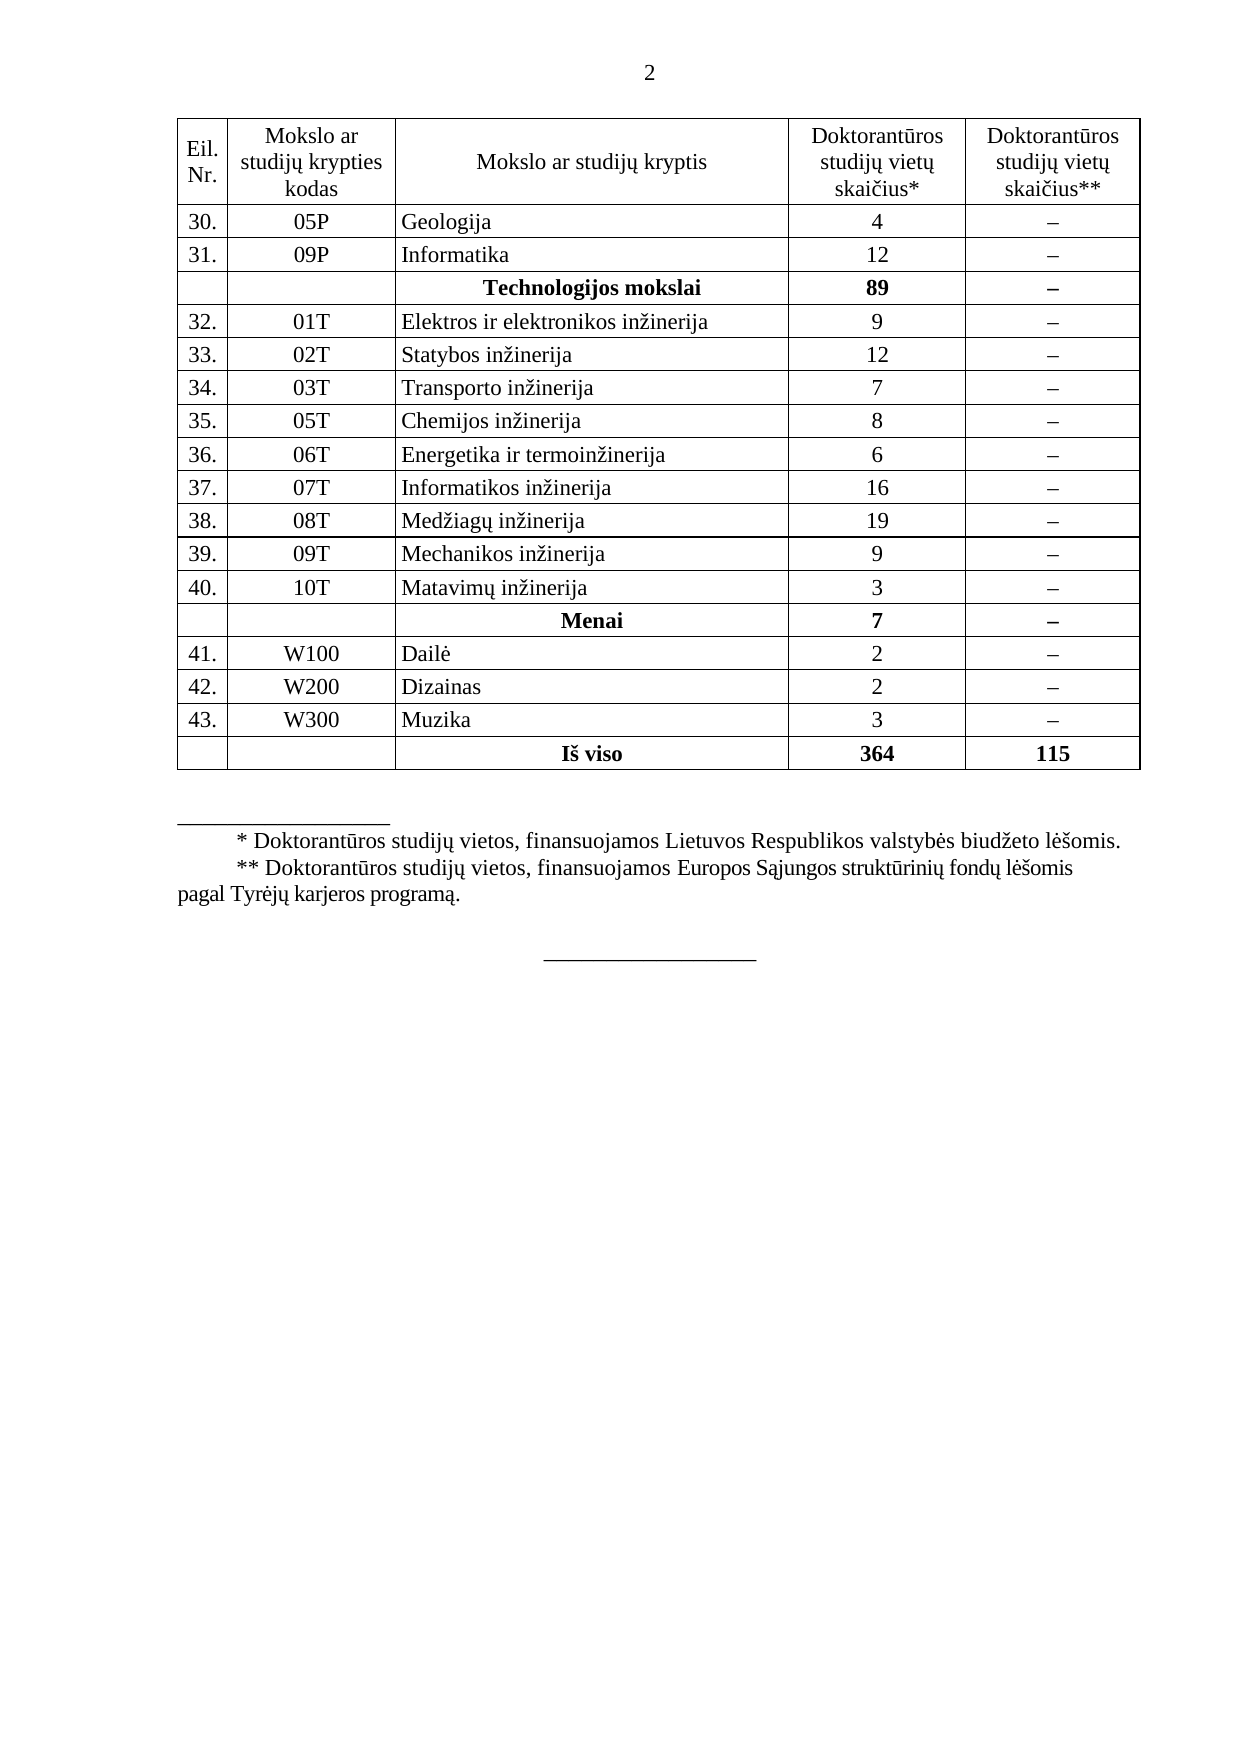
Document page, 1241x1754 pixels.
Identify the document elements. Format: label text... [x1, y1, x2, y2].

table_cell Energetika ir termoinžinerija [396, 438, 788, 470]
table_cell Elektros ir elektronikos inžinerija [396, 305, 788, 337]
table_cell 08T [228, 504, 395, 536]
table_cell 2 [789, 637, 965, 669]
table_header Doktorantūros studijų vietų skaičius** [966, 119, 1139, 204]
table_cell Medžiagų inžinerija [396, 504, 788, 536]
table_cell 4 [789, 205, 965, 237]
table_header Mokslo ar studijų kryptis [396, 119, 788, 204]
table_cell 9 [789, 305, 965, 337]
table_cell Matavimų inžinerija [396, 571, 788, 603]
table_cell 2 [789, 670, 965, 702]
table_cell 07T [228, 471, 395, 503]
table_cell 37. [178, 471, 227, 503]
table_header Eil. Nr. [178, 119, 227, 204]
table_cell Informatika [396, 238, 788, 271]
table_cell 41. [178, 637, 227, 669]
table_cell 33. [178, 338, 227, 370]
table_cell 19 [789, 504, 965, 536]
table_cell [178, 604, 227, 636]
table_cell 3 [789, 704, 965, 736]
table_cell 16 [789, 471, 965, 503]
table_cell 115 [966, 737, 1139, 769]
table_cell W100 [228, 637, 395, 669]
table_cell – [966, 504, 1139, 536]
table_cell 05T [228, 405, 395, 437]
table_cell [228, 272, 395, 304]
table_cell Chemijos inžinerija [396, 405, 788, 437]
table_cell Dizainas [396, 670, 788, 702]
table_cell 43. [178, 704, 227, 736]
table_cell 31. [178, 238, 227, 271]
table_cell 05P [228, 205, 395, 237]
table_cell 09T [228, 538, 395, 569]
table_cell 01T [228, 305, 395, 337]
table_cell Menai [396, 604, 788, 636]
table_cell – [966, 438, 1139, 470]
table_cell Iš viso [396, 737, 788, 769]
text _________________ [177, 799, 1122, 827]
table_cell 38. [178, 504, 227, 536]
table_cell 364 [789, 737, 965, 769]
table_cell 02T [228, 338, 395, 370]
text * Doktorantūros studijų vietos, finansuojamos Lietuvos Respublikos valstybės biudžeto lėšomis. [177, 827, 1122, 854]
table_cell [178, 737, 227, 769]
table_cell [178, 272, 227, 304]
table_header Doktorantūros studijų vietų skaičius* [789, 119, 965, 204]
table_cell 7 [789, 604, 965, 636]
table_cell Technologijos mokslai [396, 272, 788, 304]
table_cell 06T [228, 438, 395, 470]
table_cell Geologija [396, 205, 788, 237]
table_cell W300 [228, 704, 395, 736]
table_cell 34. [178, 371, 227, 403]
table_cell 9 [789, 538, 965, 569]
table_cell 3 [789, 571, 965, 603]
table_cell [228, 604, 395, 636]
table_cell 10T [228, 571, 395, 603]
table_cell 32. [178, 305, 227, 337]
table_cell – [966, 405, 1139, 437]
table_cell – [966, 670, 1139, 702]
table_cell Dailė [396, 637, 788, 669]
table_cell – [966, 238, 1139, 271]
table_cell 6 [789, 438, 965, 470]
table_cell 42. [178, 670, 227, 702]
table_cell 12 [789, 238, 965, 271]
table_cell – [966, 637, 1139, 669]
table_cell – [966, 371, 1139, 403]
table_cell Statybos inžinerija [396, 338, 788, 370]
table_cell – [966, 538, 1139, 569]
table_cell 7 [789, 371, 965, 403]
table_cell 39. [178, 538, 227, 569]
text _________________ [177, 935, 1122, 964]
table_cell 40. [178, 571, 227, 603]
table_cell – [966, 471, 1139, 503]
table_cell Mechanikos inžinerija [396, 538, 788, 569]
table_cell W200 [228, 670, 395, 702]
table_cell – [966, 571, 1139, 603]
table_cell – [966, 338, 1139, 370]
table_cell [228, 737, 395, 769]
table_cell – [966, 305, 1139, 337]
table_cell Muzika [396, 704, 788, 736]
table_cell 35. [178, 405, 227, 437]
table_cell 30. [178, 205, 227, 237]
table_cell 89 [789, 272, 965, 304]
table_cell 36. [178, 438, 227, 470]
text ** Doktorantūros studijų vietos, finansuojamos Europos Sąjungos struktūrinių fondų lėšomis pagal Tyrėjų karjeros programą. [177, 854, 1122, 907]
table_cell Transporto inžinerija [396, 371, 788, 403]
table_cell 09P [228, 238, 395, 271]
table_cell 03T [228, 371, 395, 403]
table_cell Informatikos inžinerija [396, 471, 788, 503]
table_header Mokslo ar studijų krypties kodas [228, 119, 395, 204]
table_cell 8 [789, 405, 965, 437]
table_cell – [966, 272, 1139, 304]
table_cell 12 [789, 338, 965, 370]
table_cell – [966, 604, 1139, 636]
table_cell – [966, 704, 1139, 736]
table_cell – [966, 205, 1139, 237]
